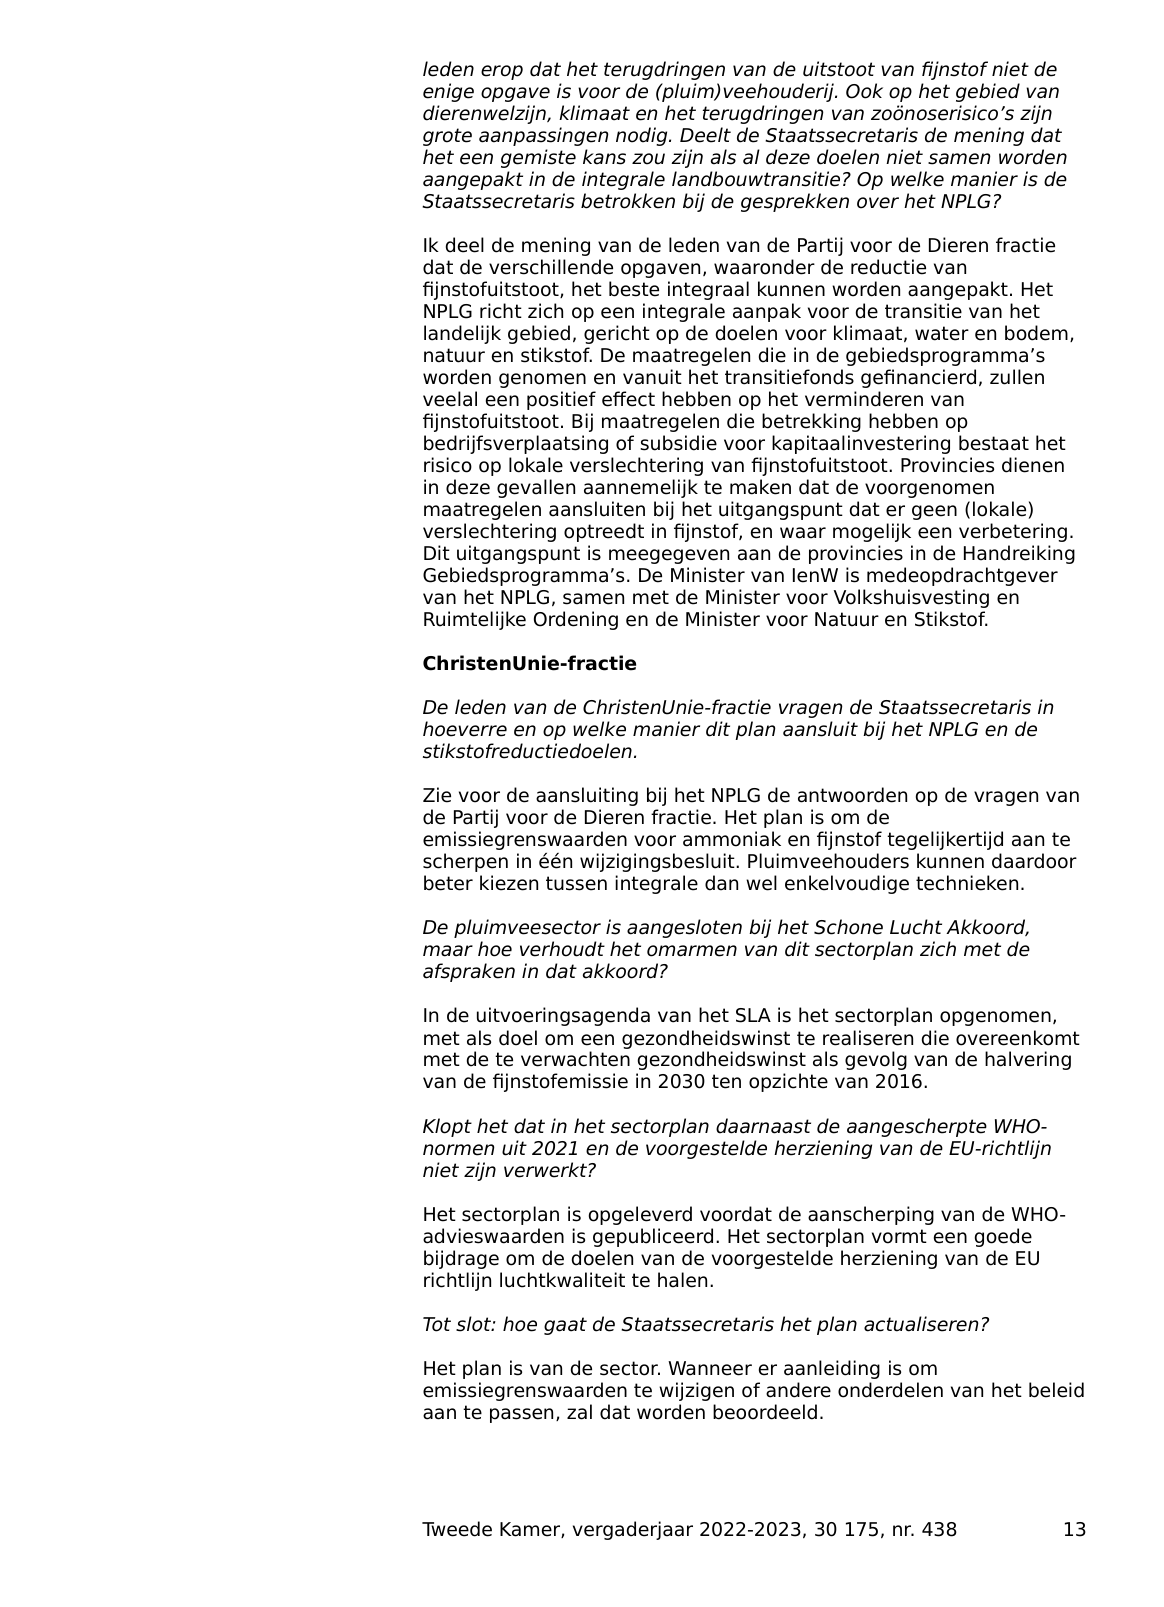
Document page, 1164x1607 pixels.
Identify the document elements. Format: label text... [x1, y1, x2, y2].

subtitle ChristenUnie-fractie [422, 653, 1087, 675]
text Het sectorplan is opgeleverd voordat de aanscherping van de WHO-advieswaarden is gepubliceerd. Het sectorplan vormt een goede bijdrage om de doelen van de voorgestelde herziening van de EU richtlijn luchtkwaliteit te halen. [422, 1204, 1087, 1292]
text De pluimveesector is aangesloten bij het Schone Lucht Akkoord, maar hoe verhoudt het omarmen van dit sectorplan zich met de afspraken in dat akkoord? [422, 917, 1087, 983]
text Tot slot: hoe gaat de Staatssecretaris het plan actualiseren? [422, 1314, 1087, 1336]
text Klopt het dat in het sectorplan daarnaast de aangescherpte WHO-normen uit 2021 en de voorgestelde herziening van de EU-richtlijn niet zijn verwerkt? [422, 1116, 1087, 1181]
text De leden van de ChristenUnie-fractie vragen de Staatssecretaris in hoeverre en op welke manier dit plan aansluit bij het NPLG en de stikstofreductiedoelen. [422, 697, 1087, 763]
text Ik deel de mening van de leden van de Partij voor de Dieren fractie dat de verschillende opgaven, waaronder de reductie van fijnstofuitstoot, het beste integraal kunnen worden aangepakt. Het NPLG richt zich op een integrale aanpak voor de transitie van het landelijk gebied, gericht op de doelen voor klimaat, water en bodem, natuur en stikstof. De maatregelen die in de gebiedsprogramma’s worden genomen en vanuit het transitiefonds gefinancierd, zullen veelal een positief effect hebben op het verminderen van fijnstofuitstoot. Bij maatregelen die betrekking hebben op bedrijfsverplaatsing of subsidie voor kapitaalinvestering bestaat het risico op lokale verslechtering van fijnstofuitstoot. Provincies dienen in deze gevallen aannemelijk te maken dat de voorgenomen maatregelen aansluiten bij het uitgangspunt dat er geen (lokale) verslechtering optreedt in fijnstof, en waar mogelijk een verbetering. Dit uitgangspunt is meegegeven aan de provincies in de Handreiking Gebiedsprogramma’s. De Minister van IenW is medeopdrachtgever van het NPLG, samen met de Minister voor Volkshuisvesting en Ruimtelijke Ordening en de Minister voor Natuur en Stikstof. [422, 235, 1087, 631]
text Het plan is van de sector. Wanneer er aanleiding is om emissiegrenswaarden te wijzigen of andere onderdelen van het beleid aan te passen, zal dat worden beoordeeld. [422, 1358, 1087, 1424]
text leden erop dat het terugdringen van de uitstoot van fijnstof niet de enige opgave is voor de (pluim)veehouderij. Ook op het gebied van dierenwelzijn, klimaat en het terugdringen van zoönoserisico’s zijn grote aanpassingen nodig. Deelt de Staatssecretaris de mening dat het een gemiste kans zou zijn als al deze doelen niet samen worden aangepakt in de integrale landbouwtransitie? Op welke manier is de Staatssecretaris betrokken bij de gesprekken over het NPLG? [422, 59, 1087, 213]
text In de uitvoeringsagenda van het SLA is het sectorplan opgenomen, met als doel om een gezondheidswinst te realiseren die overeenkomt met de te verwachten gezondheidswinst als gevolg van de halvering van de fijnstofemissie in 2030 ten opzichte van 2016. [422, 1005, 1087, 1093]
text Zie voor de aansluiting bij het NPLG de antwoorden op de vragen van de Partij voor de Dieren fractie. Het plan is om de emissiegrenswaarden voor ammoniak en fijnstof tegelijkertijd aan te scherpen in één wijzigingsbesluit. Pluimveehouders kunnen daardoor beter kiezen tussen integrale dan wel enkelvoudige technieken. [422, 785, 1087, 895]
